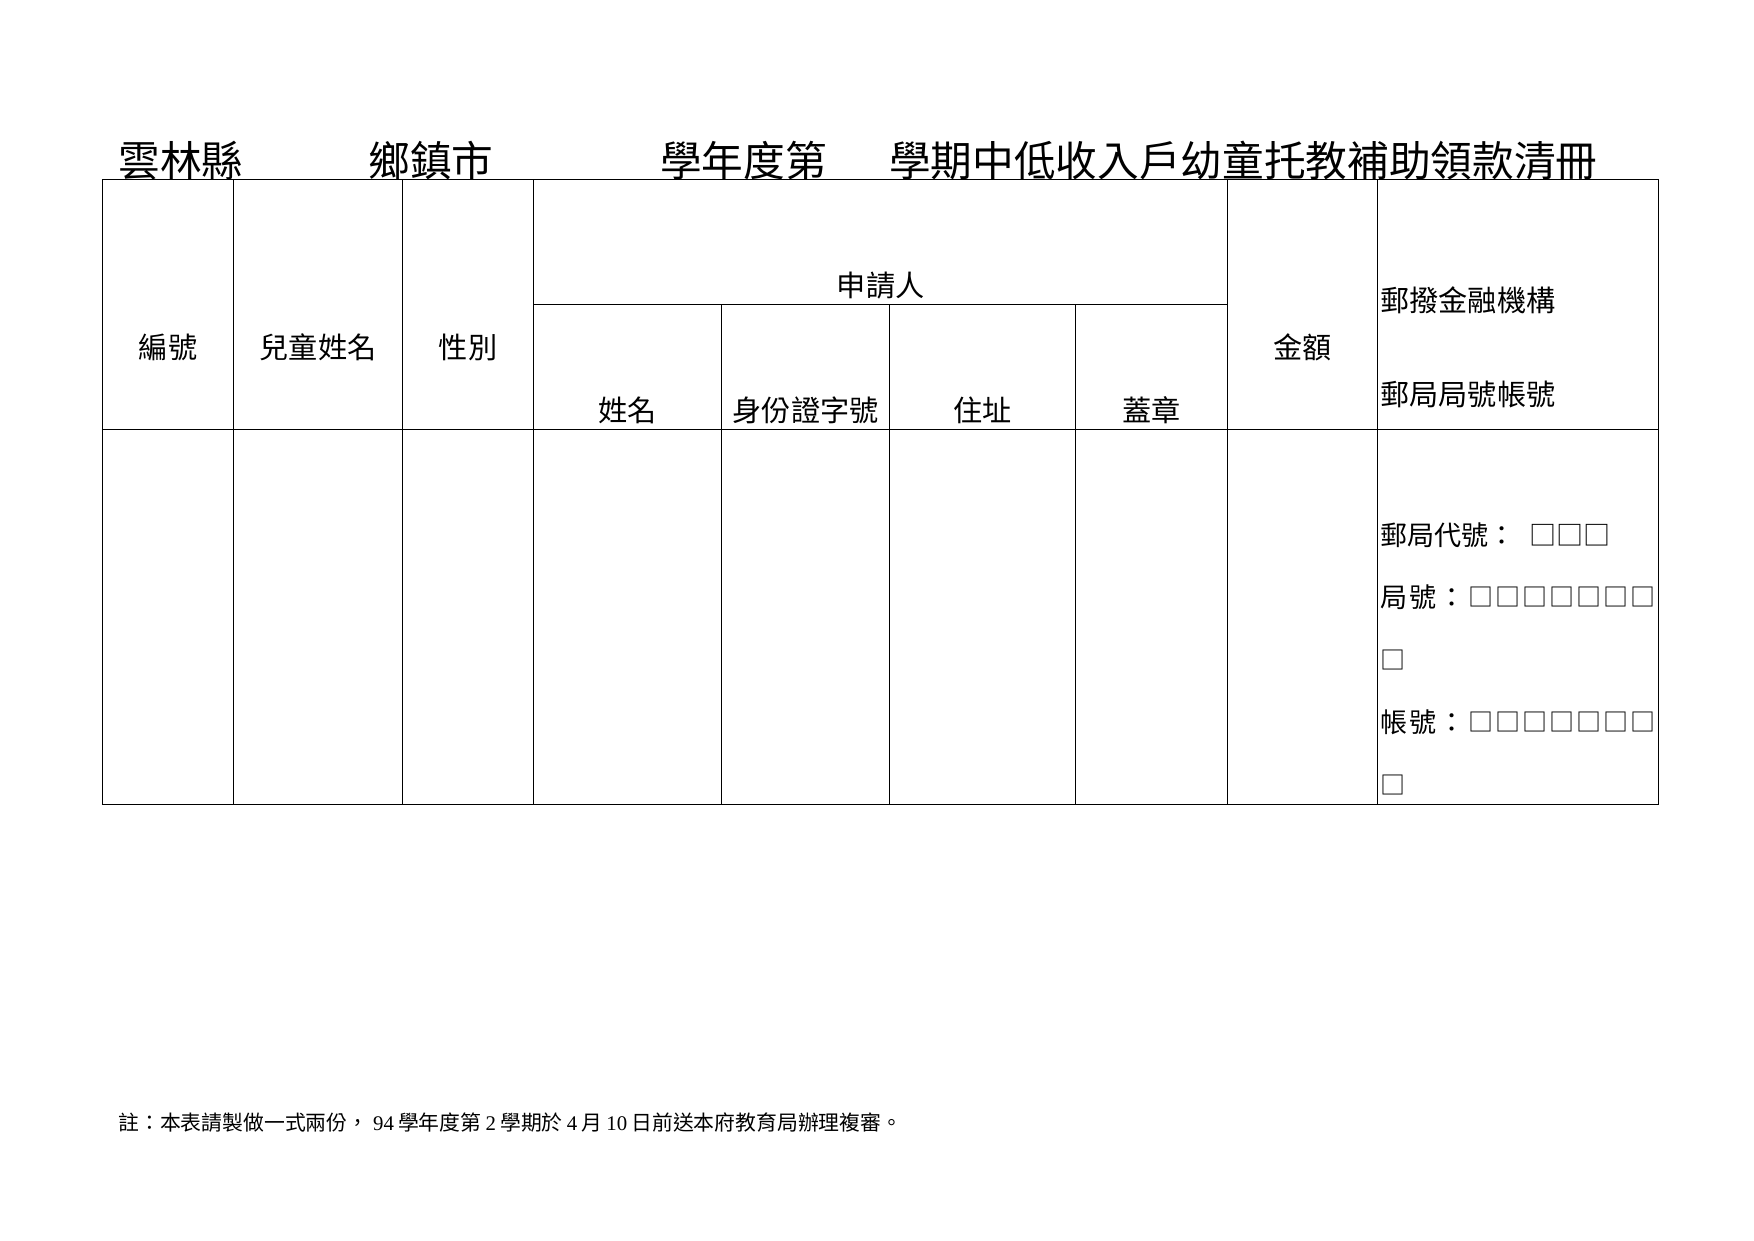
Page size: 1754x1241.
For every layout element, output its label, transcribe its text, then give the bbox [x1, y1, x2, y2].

table_cell 身份證字號 [722, 305, 889, 429]
table_header 郵撥金融機構 郵局局號帳號 [1378, 180, 1658, 429]
table_cell [1228, 430, 1377, 804]
table_cell [890, 430, 1075, 804]
table_cell [1076, 430, 1227, 804]
table_cell 蓋章 [1076, 305, 1227, 429]
table_header 性別 [403, 180, 533, 429]
table_header 金額 [1228, 180, 1377, 429]
table_cell [403, 430, 533, 804]
table_cell 住址 [890, 305, 1075, 429]
table_cell 姓名 [534, 305, 721, 429]
table_cell [234, 430, 402, 804]
table_header 兒童姓名 [234, 180, 402, 429]
table_cell [103, 430, 233, 804]
table_cell 郵局代號： □□□ 局號：□□□□□□□□ 帳號：□□□□□□□□ [1378, 430, 1658, 804]
table_cell [534, 430, 721, 804]
table_header 編號 [103, 180, 233, 429]
text 雲林縣 鄉鎮市 學年度第 學期中低收入戶幼童托教補助領款清冊 [118, 117, 1636, 179]
table_cell [722, 430, 889, 804]
table_header 申請人 [534, 180, 1227, 304]
